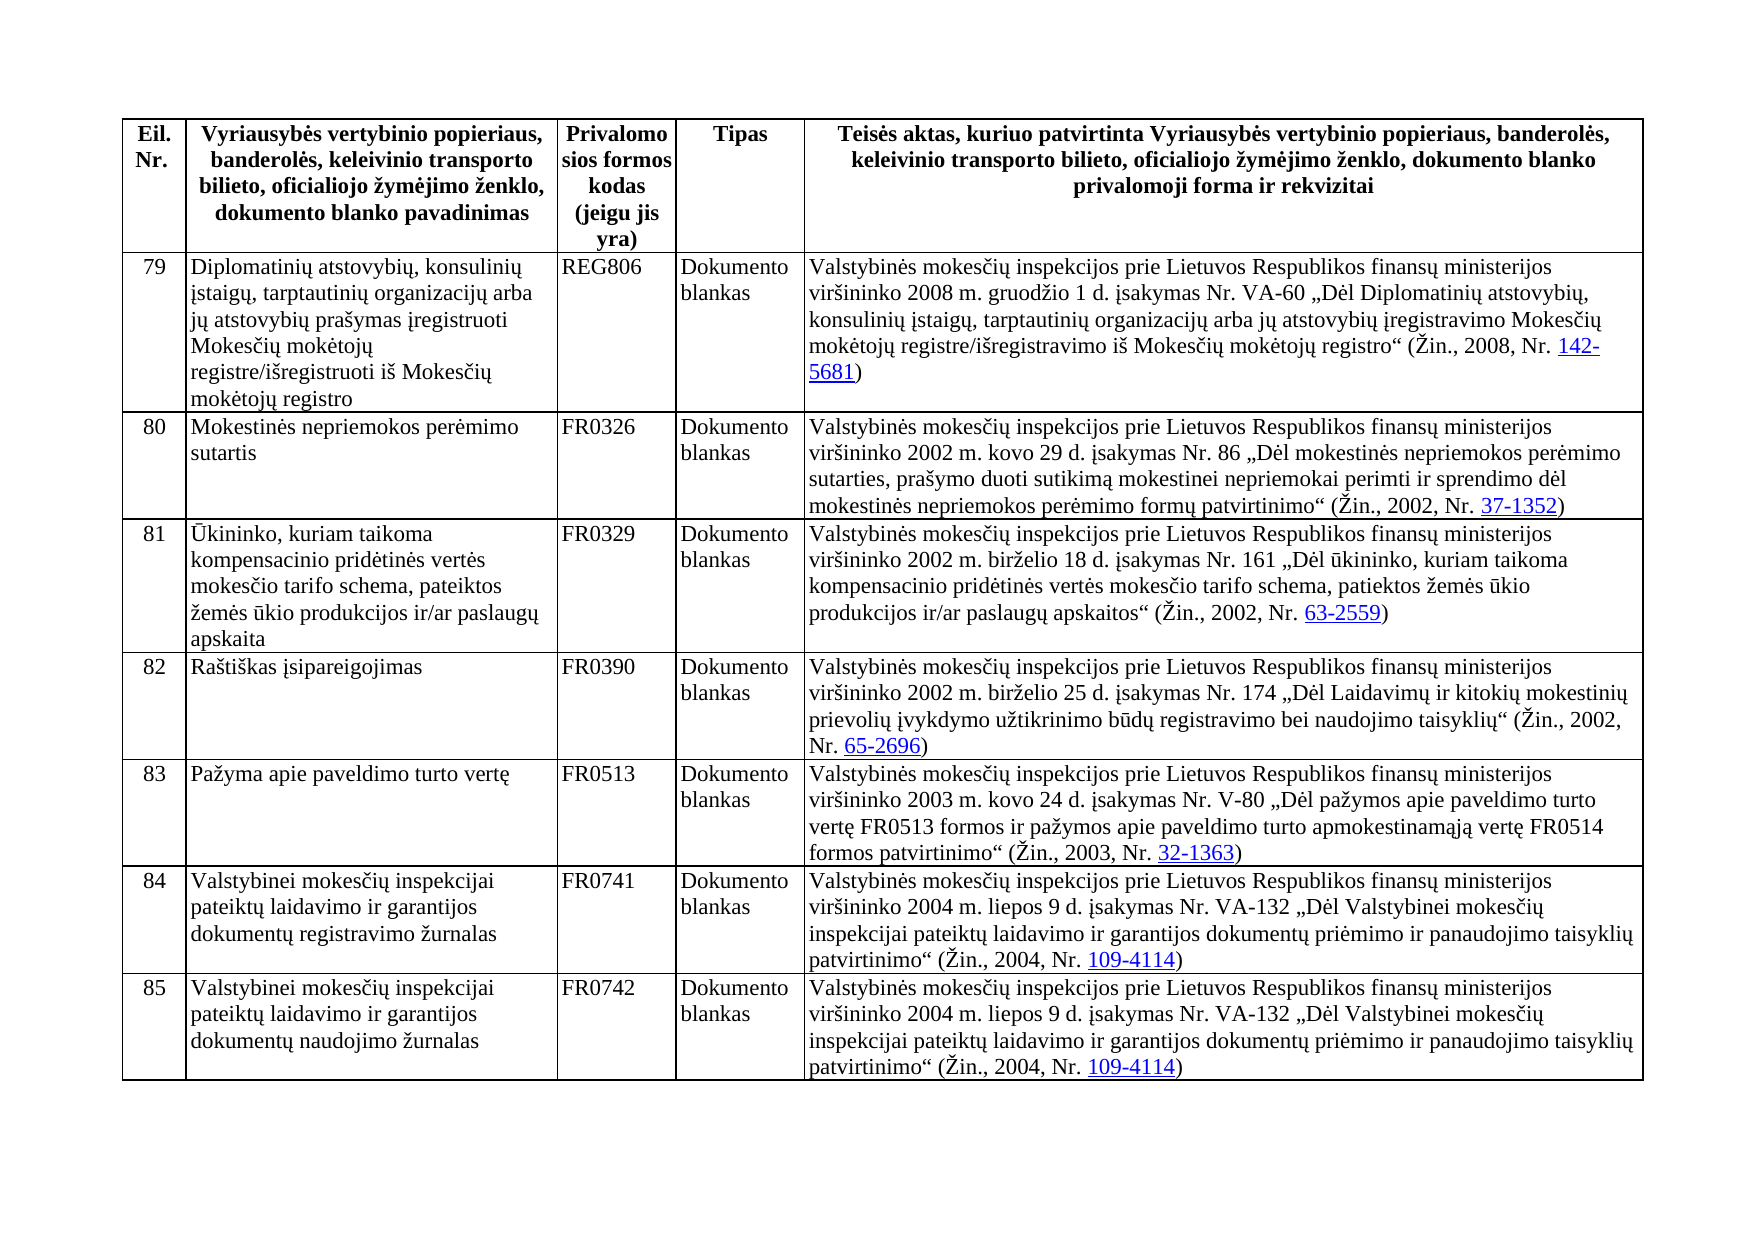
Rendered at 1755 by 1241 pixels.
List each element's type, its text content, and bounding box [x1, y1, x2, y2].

table_cell 79 [123, 253, 185, 411]
table_cell FR0329 [558, 520, 675, 651]
table_cell Valstybinei mokesčių inspekcijai pateiktų laidavimo ir garantijos dokumentų registravimo žurnalas [187, 867, 557, 972]
table_cell REG806 [558, 253, 675, 411]
table_header Teisės aktas, kuriuo patvirtinta Vyriausybės vertybinio popieriaus, banderolės, keleivinio transporto bilieto, oficialiojo žymėjimo ženklo, dokumento blanko privalomoji forma ir rekvizitai [805, 120, 1642, 251]
table_cell 83 [123, 760, 185, 865]
table_cell Dokumento blankas [677, 520, 804, 651]
table_cell Mokestinės nepriemokos perėmimo sutartis [187, 413, 557, 518]
table_cell 84 [123, 867, 185, 972]
table_cell Dokumento blankas [677, 760, 804, 865]
table_cell Valstybinės mokesčių inspekcijos prie Lietuvos Respublikos finansų ministerijos viršininko 2008 m. gruodžio 1 d. įsakymas Nr. VA-60 „Dėl Diplomatinių atstovybių, konsulinių įstaigų, tarptautinių organizacijų arba jų atstovybių įregistravimo Mokesčių mokėtojų registre/išregistravimo iš Mokesčių mokėtojų registro“ (Žin., 2008, Nr. 142-5681) [805, 253, 1642, 411]
table_cell 85 [123, 974, 185, 1079]
table_cell Valstybinės mokesčių inspekcijos prie Lietuvos Respublikos finansų ministerijos viršininko 2002 m. birželio 18 d. įsakymas Nr. 161 „Dėl ūkininko, kuriam taikoma kompensacinio pridėtinės vertės mokesčio tarifo schema, patiektos žemės ūkio produkcijos ir/ar paslaugų apskaitos“ (Žin., 2002, Nr. 63-2559) [805, 520, 1642, 651]
table_cell FR0513 [558, 760, 675, 865]
table_cell Dokumento blankas [677, 974, 804, 1079]
table_cell FR0742 [558, 974, 675, 1079]
table_cell Dokumento blankas [677, 413, 804, 518]
table_header Tipas [677, 120, 804, 251]
table_header Vyriausybės vertybinio popieriaus, banderolės, keleivinio transporto bilieto, oficialiojo žymėjimo ženklo, dokumento blanko pavadinimas [187, 120, 557, 251]
table_cell Pažyma apie paveldimo turto vertę [187, 760, 557, 865]
table_header Eil. Nr. [123, 120, 185, 251]
table_cell 80 [123, 413, 185, 518]
table_cell Dokumento blankas [677, 867, 804, 972]
table_cell FR0326 [558, 413, 675, 518]
table_cell Valstybinei mokesčių inspekcijai pateiktų laidavimo ir garantijos dokumentų naudojimo žurnalas [187, 974, 557, 1079]
table_cell 82 [123, 653, 185, 758]
table_cell FR0390 [558, 653, 675, 758]
table_cell Dokumento blankas [677, 653, 804, 758]
table_cell Raštiškas įsipareigojimas [187, 653, 557, 758]
table_cell 81 [123, 520, 185, 651]
table_cell Dokumento blankas [677, 253, 804, 411]
table_cell FR0741 [558, 867, 675, 972]
